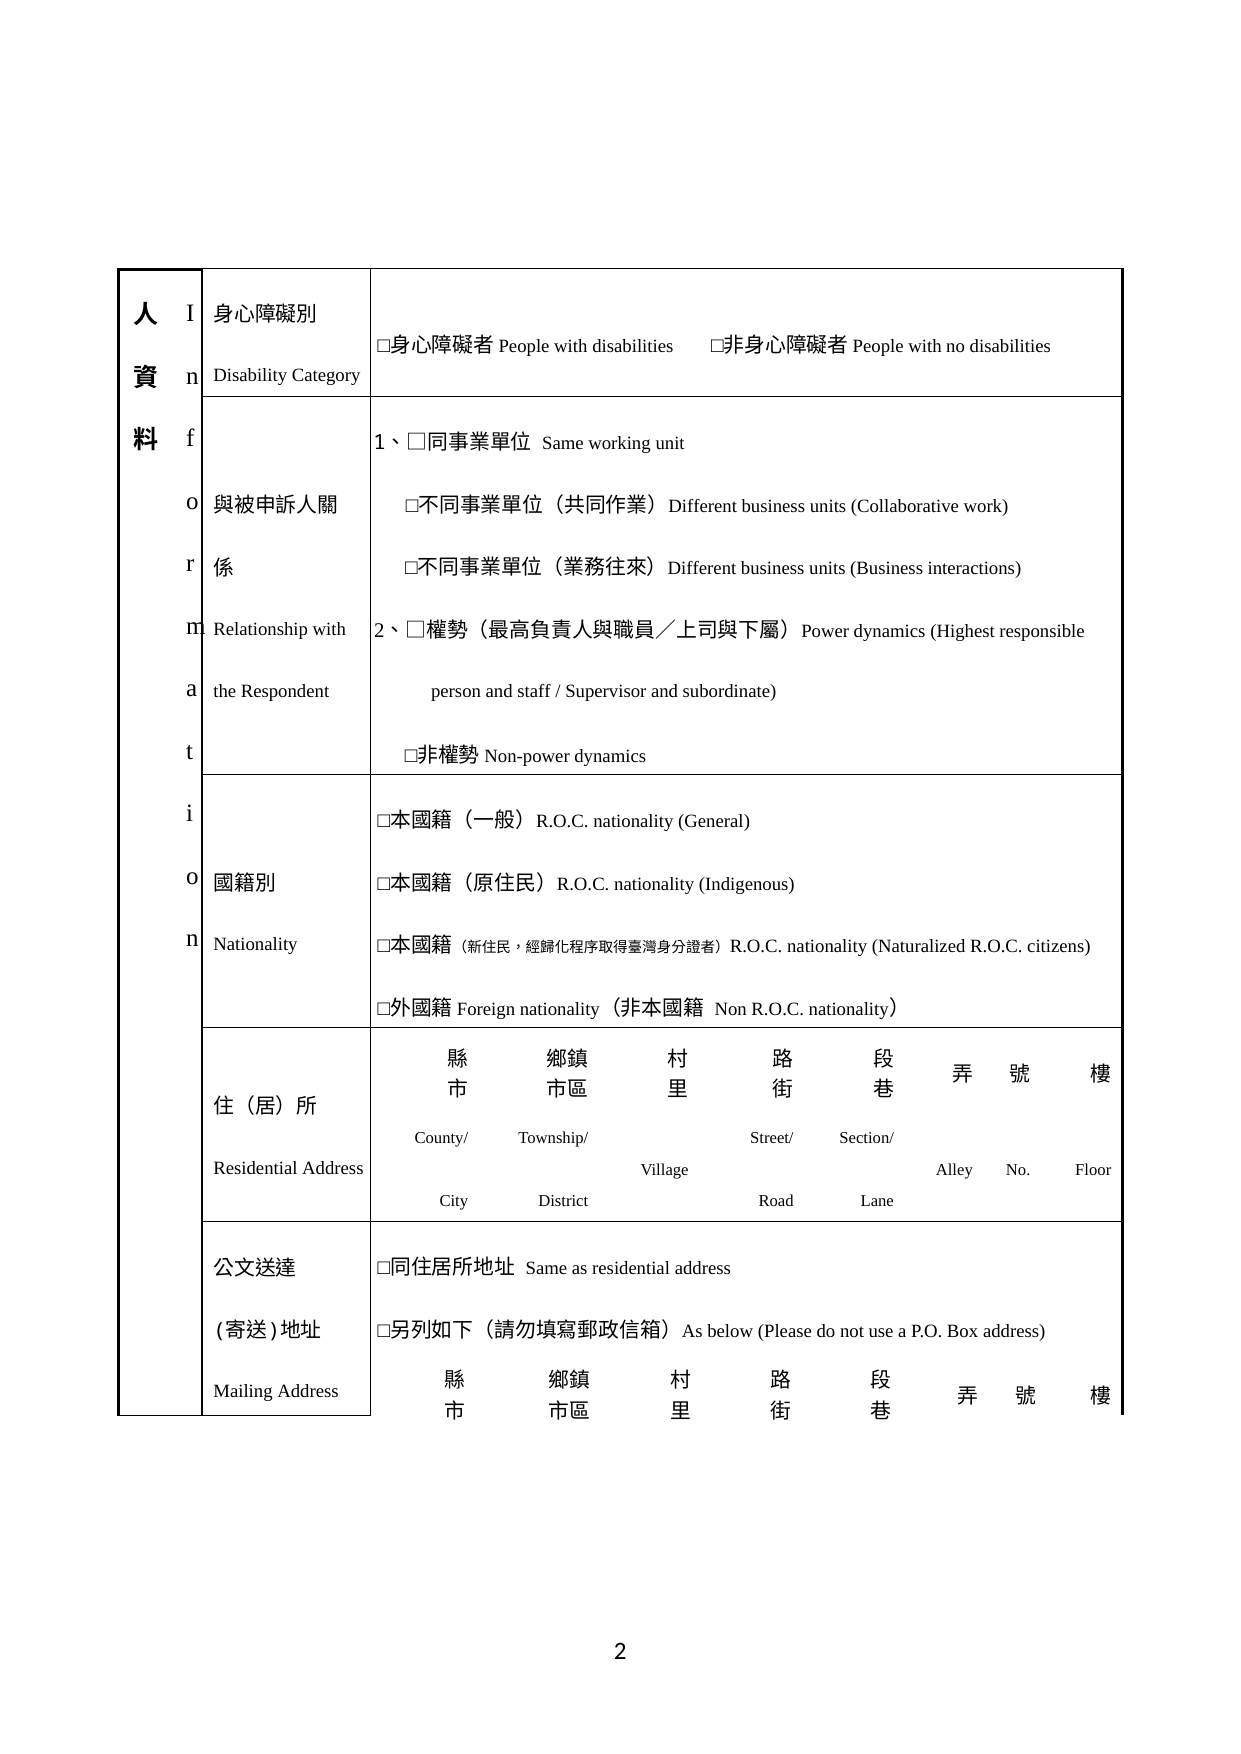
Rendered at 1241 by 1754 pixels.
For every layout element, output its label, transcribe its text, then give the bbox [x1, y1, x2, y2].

table_cell 村里 [589, 1028, 689, 1093]
table_cell 路街 [692, 1349, 792, 1415]
table_cell 公文送達 (寄送)地址 Mailing Address [203, 1222, 370, 1415]
table_cell 段巷 [794, 1028, 895, 1093]
table_header 人資料 [120, 271, 173, 1415]
table_cell Township/ District [474, 1093, 589, 1221]
table_cell Floor [1031, 1093, 1121, 1221]
table_cell 身心障礙別 Disability Category [203, 269, 370, 396]
table_cell Section/ Lane [794, 1093, 895, 1221]
table_cell 村里 [591, 1349, 692, 1415]
table_cell No. [974, 1093, 1031, 1221]
table_cell Street/ Road [689, 1093, 794, 1221]
table_header Complainant’s Information [173, 271, 201, 1415]
table_cell 與被申訴人關係 Relationship with the Respondent [203, 397, 370, 774]
table_cell 1、□同事業單位 Same working unit □不同事業單位（共同作業）Different business units (Collaborative work) □不同事業單位（業務往來）Different business units (Business interactions) 2、□權勢（最高負責人與職員／上司與下屬）Power dynamics (Highest responsible person and staff / Supervisor and subordinate) □非權勢 Non-power dynamics [371, 397, 1121, 774]
table_cell □本國籍（一般）R.O.C. nationality (General) □本國籍（原住民）R.O.C. nationality (Indigenous) □本國籍（新住民，經歸化程序取得臺灣身分證者）R.O.C. nationality (Naturalized R.O.C. citizens) □外國籍Foreign nationality（非本國籍 Non R.O.C. nationality） [371, 775, 1121, 1027]
table_cell 樓 [1036, 1349, 1121, 1415]
table_cell 段巷 [792, 1349, 892, 1415]
table_cell 路街 [689, 1028, 794, 1093]
table_cell County/ City [371, 1093, 473, 1221]
table_cell 號 [979, 1349, 1036, 1415]
table_cell 鄉鎮市區 [476, 1349, 591, 1415]
table_cell 鄉鎮市區 [474, 1028, 589, 1093]
table_cell 縣市 [371, 1028, 473, 1093]
table_cell Alley [895, 1093, 973, 1221]
table_cell 號 [974, 1028, 1031, 1093]
table_cell □身心障礙者People with disabilities □非身心障礙者People with no disabilities [371, 269, 1121, 396]
table_cell □同住居所地址 Same as residential address □另列如下（請勿填寫郵政信箱）As below (Please do not use a P.O. Box address) [371, 1222, 1121, 1349]
table_cell 弄 [893, 1349, 979, 1415]
table_cell 國籍別 Nationality [203, 775, 370, 1027]
table_cell 縣市 [371, 1349, 476, 1415]
table_cell 住（居）所 Residential Address [203, 1028, 370, 1221]
table_cell Village [589, 1093, 689, 1221]
table_cell 弄 [895, 1028, 973, 1093]
table_cell 樓 [1031, 1028, 1121, 1093]
